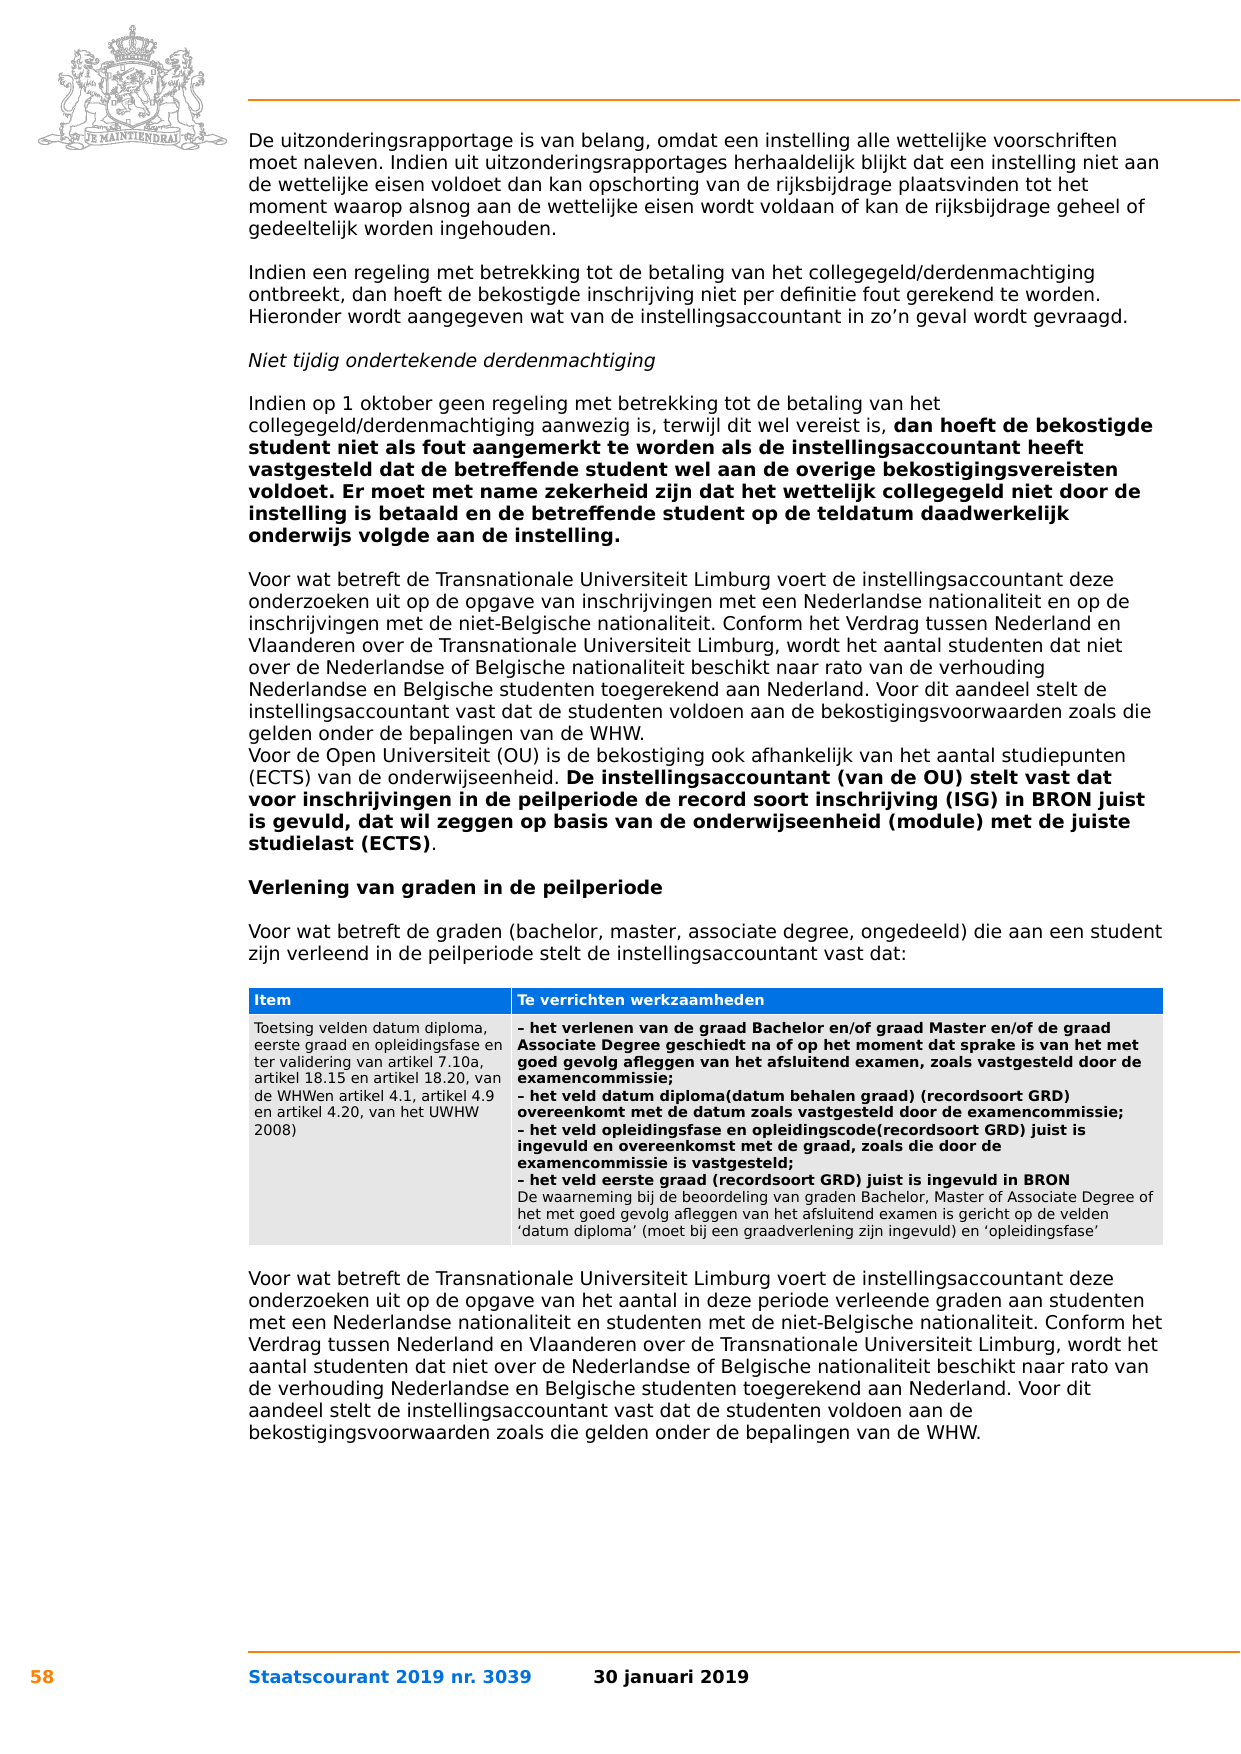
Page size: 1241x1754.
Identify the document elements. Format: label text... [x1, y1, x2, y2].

table_cell Toetsing velden datum diploma, eerste graad en opleidingsfase en ter validering van artikel 7.10a, artikel 18.15 en artikel 18.20, van de WHWen artikel 4.1, artikel 4.9 en artikel 4.20, van het UWHW 2008) [249, 1015, 511, 1245]
text Voor wat betreft de graden (bachelor, master, associate degree, ongedeeld) die aan een student zijn verleend in de peilperiode stelt de instellingsaccountant vast dat: [248, 921, 1163, 964]
table_header Te verrichten werkzaamheden [512, 988, 1163, 1014]
subtitle Verlening van graden in de peilperiode [248, 877, 1163, 899]
text De uitzonderingsrapportage is van belang, omdat een instelling alle wettelijke voorschriften moet naleven. Indien uit uitzonderingsrapportages herhaaldelijk blijkt dat een instelling niet aan de wettelijke eisen voldoet dan kan opschorting van de rijksbijdrage plaatsvinden tot het moment waarop alsnog aan de wettelijke eisen wordt voldaan of kan de rijksbijdrage geheel of gedeeltelijk worden ingehouden. [248, 130, 1163, 240]
subtitle Niet tijdig ondertekende derdenmachtiging [248, 349, 1163, 371]
picture [38, 25, 227, 150]
text Voor wat betreft de Transnationale Universiteit Limburg voert de instellingsaccountant deze onderzoeken uit op de opgave van inschrijvingen met een Nederlandse nationaliteit en op de inschrijvingen met de niet-Belgische nationaliteit. Conform het Verdrag tussen Nederland en Vlaanderen over de Transnationale Universiteit Limburg, wordt het aantal studenten dat niet over de Nederlandse of Belgische nationaliteit beschikt naar rato van de verhouding Nederlandse en Belgische studenten toegerekend aan Nederland. Voor dit aandeel stelt de instellingsaccountant vast dat de studenten voldoen aan de bekostigingsvoorwaarden zoals die gelden onder de bepalingen van de WHW. [248, 569, 1163, 745]
table_cell – het verlenen van de graad Bachelor en/of graad Master en/of de graad Associate Degree geschiedt na of op het moment dat sprake is van het met goed gevolg afleggen van het afsluitend examen, zoals vastgesteld door de examencommissie; – het veld datum diploma(datum behalen graad) (recordsoort GRD) overeenkomt met de datum zoals vastgesteld door de examencommissie; – het veld opleidingsfase en opleidingscode(recordsoort GRD) juist is ingevuld en overeenkomst met de graad, zoals die door de examencommissie is vastgesteld; – het veld eerste graad (recordsoort GRD) juist is ingevuld in BRON De waarneming bij de beoordeling van graden Bachelor, Master of Associate Degree of het met goed gevolg afleggen van het afsluitend examen is gericht op de velden ‘datum diploma’ (moet bij een graadverlening zijn ingevuld) en ‘opleidingsfase’ [512, 1015, 1163, 1245]
text Indien een regeling met betrekking tot de betaling van het collegegeld/derdenmachtiging ontbreekt, dan hoeft de bekostigde inschrijving niet per definitie fout gerekend te worden. Hieronder wordt aangegeven wat van de instellingsaccountant in zo’n geval wordt gevraagd. [248, 262, 1163, 328]
text Voor wat betreft de Transnationale Universiteit Limburg voert de instellingsaccountant deze onderzoeken uit op de opgave van het aantal in deze periode verleende graden aan studenten met een Nederlandse nationaliteit en studenten met de niet-Belgische nationaliteit. Conform het Verdrag tussen Nederland en Vlaanderen over de Transnationale Universiteit Limburg, wordt het aantal studenten dat niet over de Nederlandse of Belgische nationaliteit beschikt naar rato van de verhouding Nederlandse en Belgische studenten toegerekend aan Nederland. Voor dit aandeel stelt de instellingsaccountant vast dat de studenten voldoen aan de bekostigingsvoorwaarden zoals die gelden onder de bepalingen van de WHW. [248, 1268, 1163, 1444]
table_header Item [249, 988, 511, 1014]
text Indien op 1 oktober geen regeling met betrekking tot de betaling van het collegegeld/derdenmachtiging aanwezig is, terwijl dit wel vereist is, dan hoeft de bekostigde student niet als fout aangemerkt te worden als de instellingsaccountant heeft vastgesteld dat de betreffende student wel aan de overige bekostigingsvereisten voldoet. Er moet met name zekerheid zijn dat het wettelijk collegegeld niet door de instelling is betaald en de betreffende student op de teldatum daadwerkelijk onderwijs volgde aan de instelling. [248, 393, 1163, 547]
text Voor de Open Universiteit (OU) is de bekostiging ook afhankelijk van het aantal studiepunten (ECTS) van de onderwijseenheid. De instellingsaccountant (van de OU) stelt vast dat voor inschrijvingen in de peilperiode de record soort inschrijving (ISG) in BRON juist is gevuld, dat wil zeggen op basis van de onderwijseenheid (module) met de juiste studielast (ECTS). [248, 745, 1163, 855]
